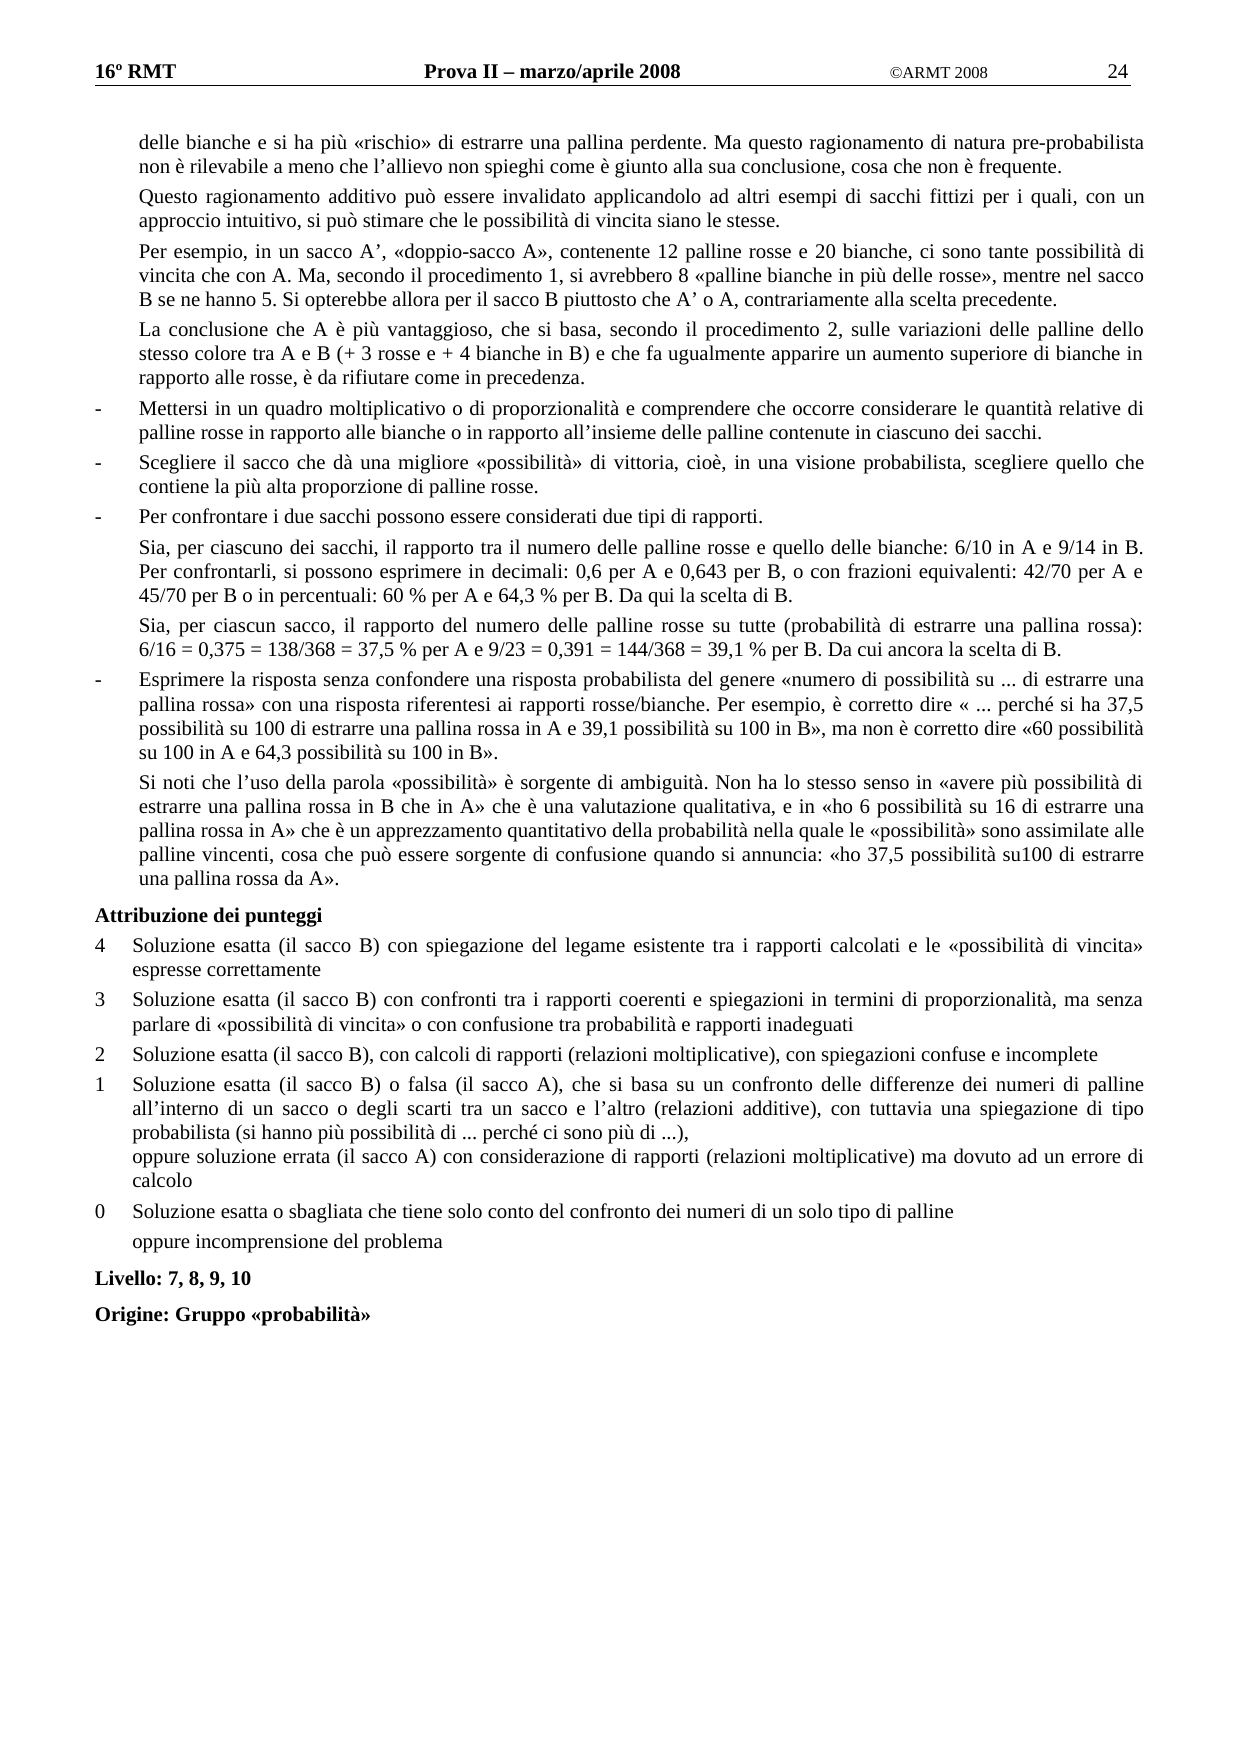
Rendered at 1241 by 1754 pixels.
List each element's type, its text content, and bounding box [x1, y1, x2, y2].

text - Esprimere la risposta senza confondere una risposta probabilista del genere «numero di possibilità su ... di estrarre una pallina rossa» con una risposta riferentesi ai rapporti rosse/bianche. Per esempio, è corretto dire « ... perché si ha 37,5 possibilità su 100 di estrarre una pallina rossa in A e 39,1 possibilità su 100 in B», ma non è corretto dire «60 possibilità su 100 in A e 64,3 possibilità su 100 in B». [94, 667, 1146, 764]
text - Mettersi in un quadro moltiplicativo o di proporzionalità e comprendere che occorre considerare le quantità relative di palline rosse in rapporto alle bianche o in rapporto all’insieme delle palline contenute in ciascuno dei sacchi. [94, 396, 1146, 444]
text oppure incomprensione del problema [94, 1229, 1146, 1253]
text Attribuzione dei punteggi [94, 903, 1146, 927]
text - Scegliere il sacco che dà una migliore «possibilità» di vittoria, cioè, in una visione probabilista, scegliere quello che contiene la più alta proporzione di palline rosse. [94, 450, 1146, 498]
text delle bianche e si ha più «rischio» di estrarre una pallina perdente. Ma questo ragionamento di natura pre-probabilista non è rilevabile a meno che l’allievo non spieghi come è giunto alla sua conclusione, cosa che non è frequente. [94, 130, 1146, 178]
text Si noti che l’uso della parola «possibilità» è sorgente di ambiguità. Non ha lo stesso senso in «avere più possibilità di estrarre una pallina rossa in B che in A» che è una valutazione qualitativa, e in «ho 6 possibilità su 16 di estrarre una pallina rossa in A» che è un apprezzamento quantitativo della probabilità nella quale le «possibilità» sono assimilate alle palline vincenti, cosa che può essere sorgente di confusione quando si annuncia: «ho 37,5 possibilità su100 di estrarre una pallina rossa da A». [94, 770, 1146, 890]
text La conclusione che A è più vantaggioso, che si basa, secondo il procedimento 2, sulle variazioni delle palline dello stesso colore tra A e B (+ 3 rosse e + 4 bianche in B) e che fa ugualmente apparire un aumento superiore di bianche in rapporto alle rosse, è da rifiutare come in precedenza. [94, 317, 1146, 389]
text - Per confrontare i due sacchi possono essere considerati due tipi di rapporti. [94, 504, 1146, 528]
text oppure soluzione errata (il sacco A) con considerazione di rapporti (relazioni moltiplicative) ma dovuto ad un errore di calcolo [94, 1144, 1146, 1192]
text Livello: 7, 8, 9, 10 [94, 1266, 1146, 1289]
text Sia, per ciascuno dei sacchi, il rapporto tra il numero delle palline rosse e quello delle bianche: 6/10 in A e 9/14 in B. Per confrontarli, si possono esprimere in decimali: 0,6 per A e 0,643 per B, o con frazioni equivalenti: 42/70 per A e 45/70 per B o in percentuali: 60 % per A e 64,3 % per B. Da qui la scelta di B. [94, 534, 1146, 607]
text 3 Soluzione esatta (il sacco B) con confronti tra i rapporti coerenti e spiegazioni in termini di proporzionalità, ma senza parlare di «possibilità di vincita» o con confusione tra probabilità e rapporti inadeguati [94, 987, 1146, 1036]
text 1 Soluzione esatta (il sacco B) o falsa (il sacco A), che si basa su un confronto delle differenze dei numeri di palline all’interno di un sacco o degli scarti tra un sacco e l’altro (relazioni additive), con tuttavia una spiegazione di tipo probabilista (si hanno più possibilità di ... perché ci sono più di ...), [94, 1072, 1146, 1144]
text 0 Soluzione esatta o sbagliata che tiene solo conto del confronto dei numeri di un solo tipo di palline [94, 1199, 1146, 1223]
text Sia, per ciascun sacco, il rapporto del numero delle palline rosse su tutte (probabilità di estrarre una pallina rossa): 6/16 = 0,375 = 138/368 = 37,5 % per A e 9/23 = 0,391 = 144/368 = 39,1 % per B. Da cui ancora la scelta di B. [94, 613, 1146, 661]
text 2 Soluzione esatta (il sacco B), con calcoli di rapporti (relazioni moltiplicative), con spiegazioni confuse e incomplete [94, 1042, 1146, 1066]
text Per esempio, in un sacco A’, «doppio-sacco A», contenente 12 palline rosse e 20 bianche, ci sono tante possibilità di vincita che con A. Ma, secondo il procedimento 1, si avrebbero 8 «palline bianche in più delle rosse», mentre nel sacco B se ne hanno 5. Si opterebbe allora per il sacco B piuttosto che A’ o A, contrariamente alla scelta precedente. [94, 239, 1146, 311]
text Questo ragionamento additivo può essere invalidato applicandolo ad altri esempi di sacchi fittizi per i quali, con un approccio intuitivo, si può stimare che le possibilità di vincita siano le stesse. [94, 184, 1146, 232]
text Origine: Gruppo «probabilità» [94, 1302, 1146, 1326]
text 4 Soluzione esatta (il sacco B) con spiegazione del legame esistente tra i rapporti calcolati e le «possibilità di vincita» espresse correttamente [94, 933, 1146, 981]
